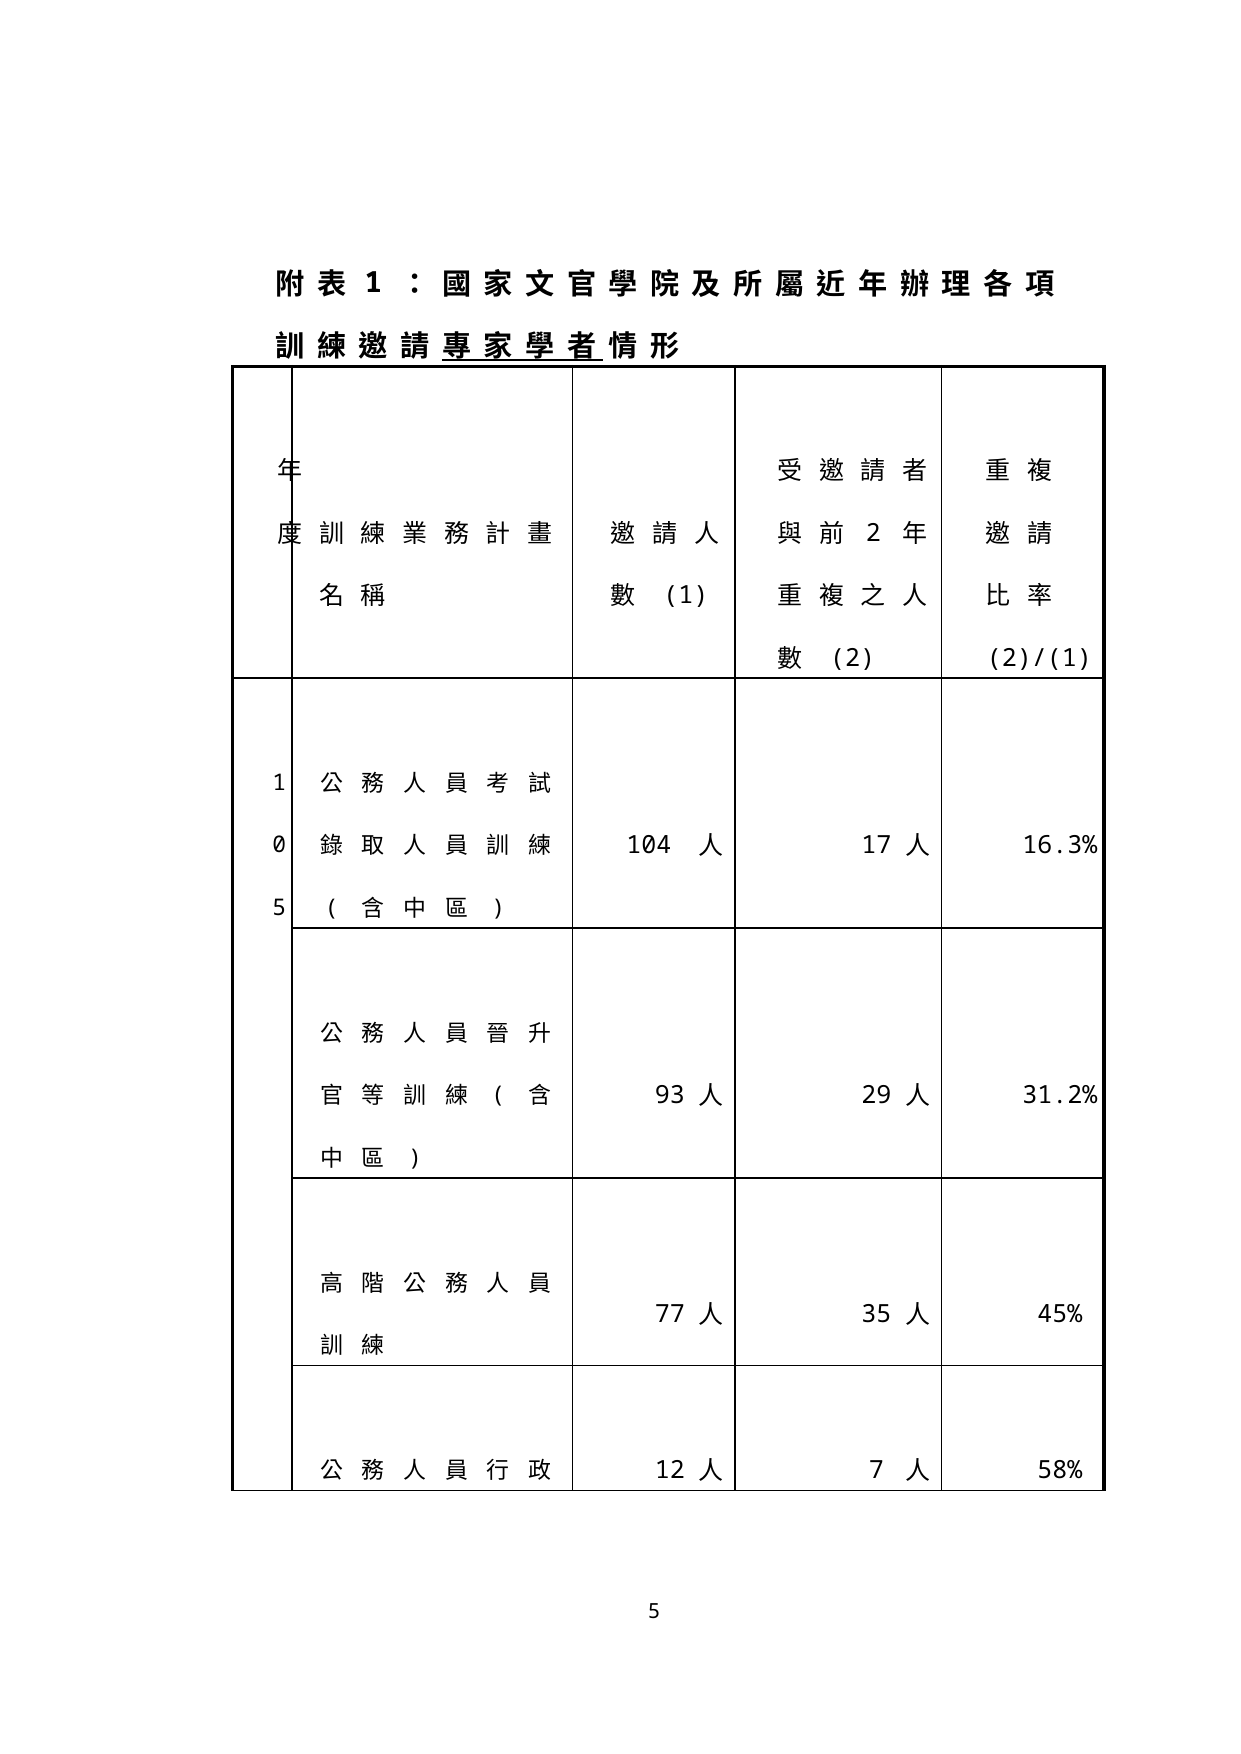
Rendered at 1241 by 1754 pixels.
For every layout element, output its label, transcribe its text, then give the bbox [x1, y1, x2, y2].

table_cell 93人 [573, 929, 734, 1177]
table_cell 高階公務人員訓練 [293, 1179, 572, 1365]
table_cell 105 [234, 679, 291, 1490]
table_cell 45% [942, 1179, 1102, 1365]
table_cell 104人 [573, 679, 734, 927]
table_cell 公務人員行政 [293, 1366, 572, 1490]
table_header 訓練業務計畫名稱 [293, 368, 572, 677]
text 附表1：國家文官學院及所屬近年辦理各項訓練邀請專家學者情形 [230, 240, 1061, 365]
table_cell 公務人員晉升官等訓練(含中區) [293, 929, 572, 1177]
table_cell 公務人員考試錄取人員訓練(含中區) [293, 679, 572, 927]
table_cell 16.3% [942, 679, 1102, 927]
table_cell 29人 [736, 929, 941, 1177]
table_cell 77人 [573, 1179, 734, 1365]
table_cell 58% [942, 1366, 1102, 1490]
table_header 邀請人數(1) [573, 368, 734, 677]
table_cell 35人 [736, 1179, 941, 1365]
table_header 年度 [234, 368, 291, 677]
table_header 重複邀請比率(2)/(1) [942, 368, 1102, 677]
table_cell 17人 [736, 679, 941, 927]
table_header 受邀請者與前2年重複之人數(2) [736, 368, 941, 677]
table_cell 7人 [736, 1366, 941, 1490]
table_cell 12人 [573, 1366, 734, 1490]
table_cell 31.2% [942, 929, 1102, 1177]
